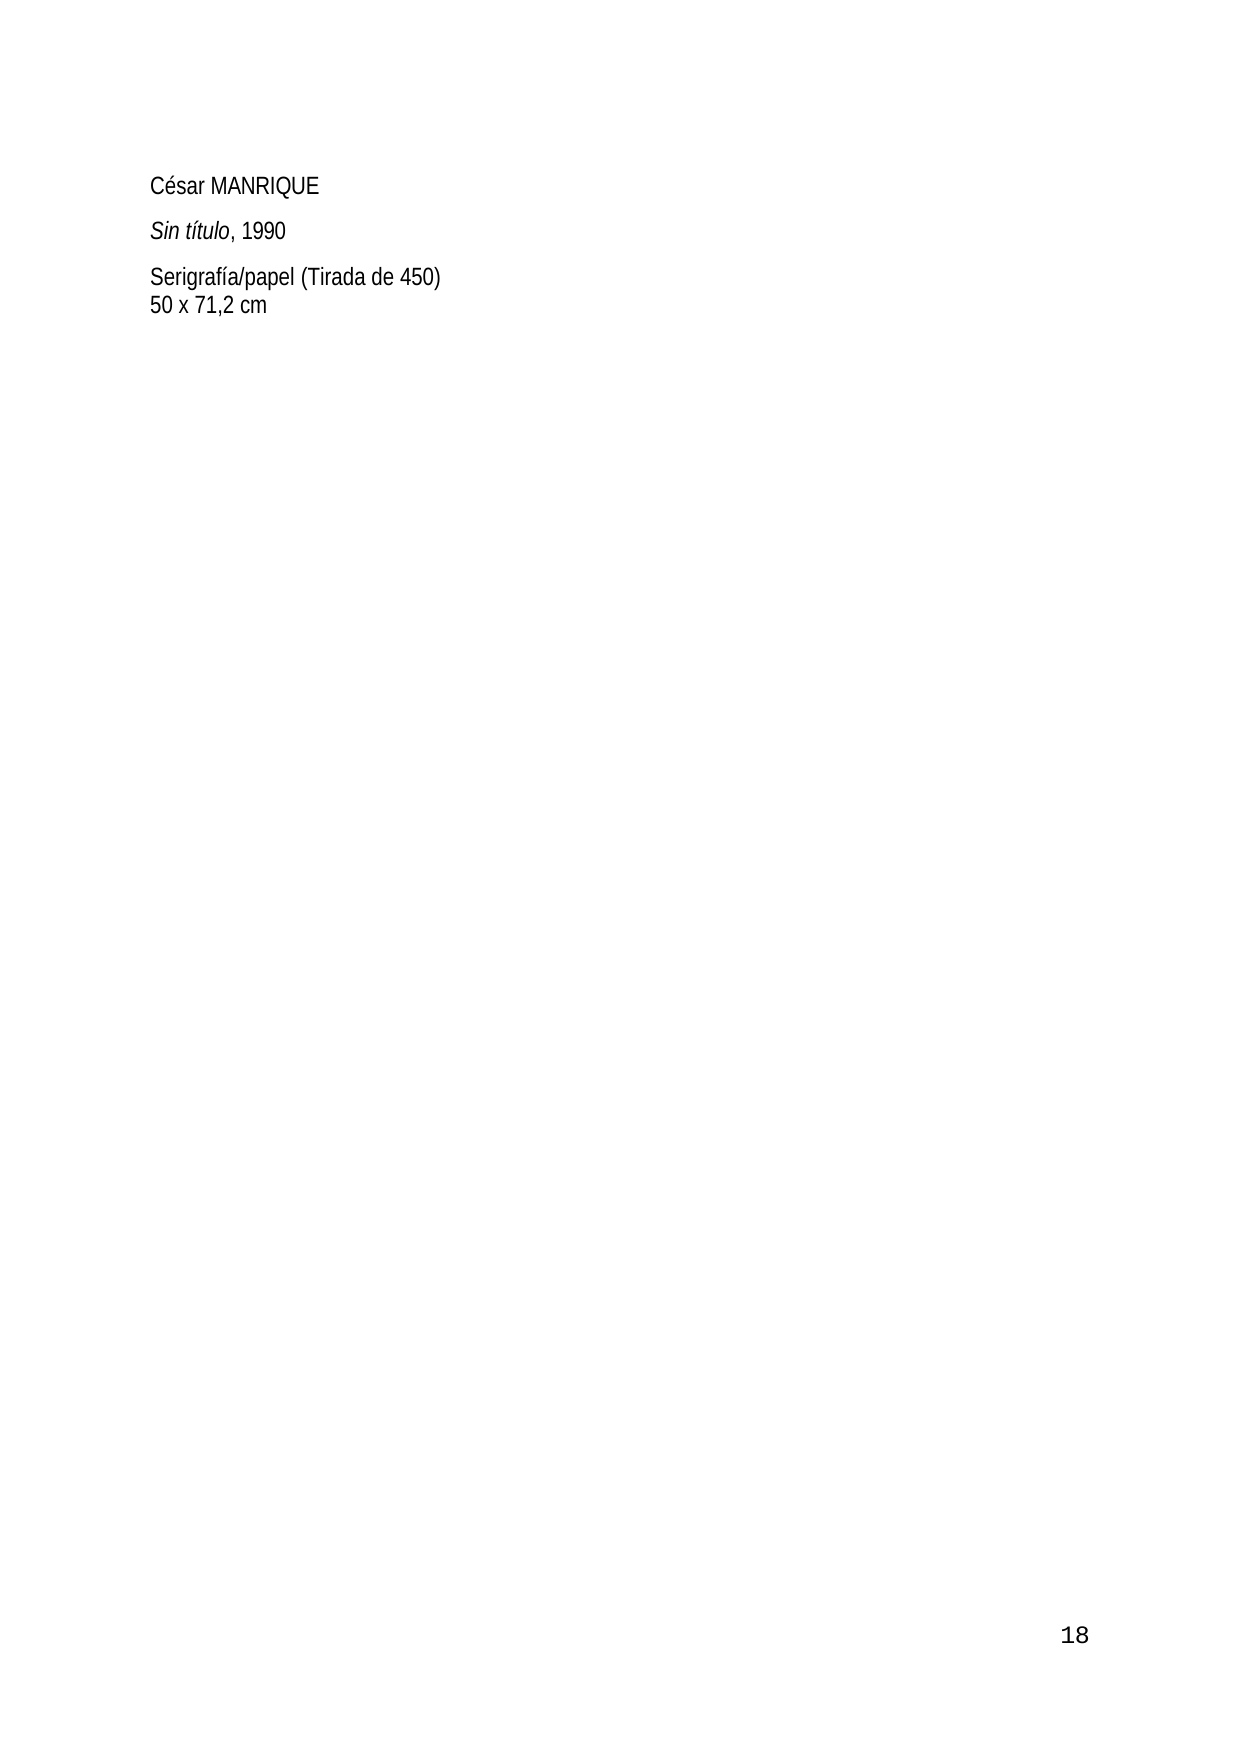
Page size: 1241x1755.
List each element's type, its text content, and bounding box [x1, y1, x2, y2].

text César MANRIQUE [150, 171, 1108, 199]
text Serigrafía/papel (Tirada de 450) 50 x 71,2 cm [150, 262, 458, 319]
text Sin título, 1990 [150, 216, 1108, 245]
